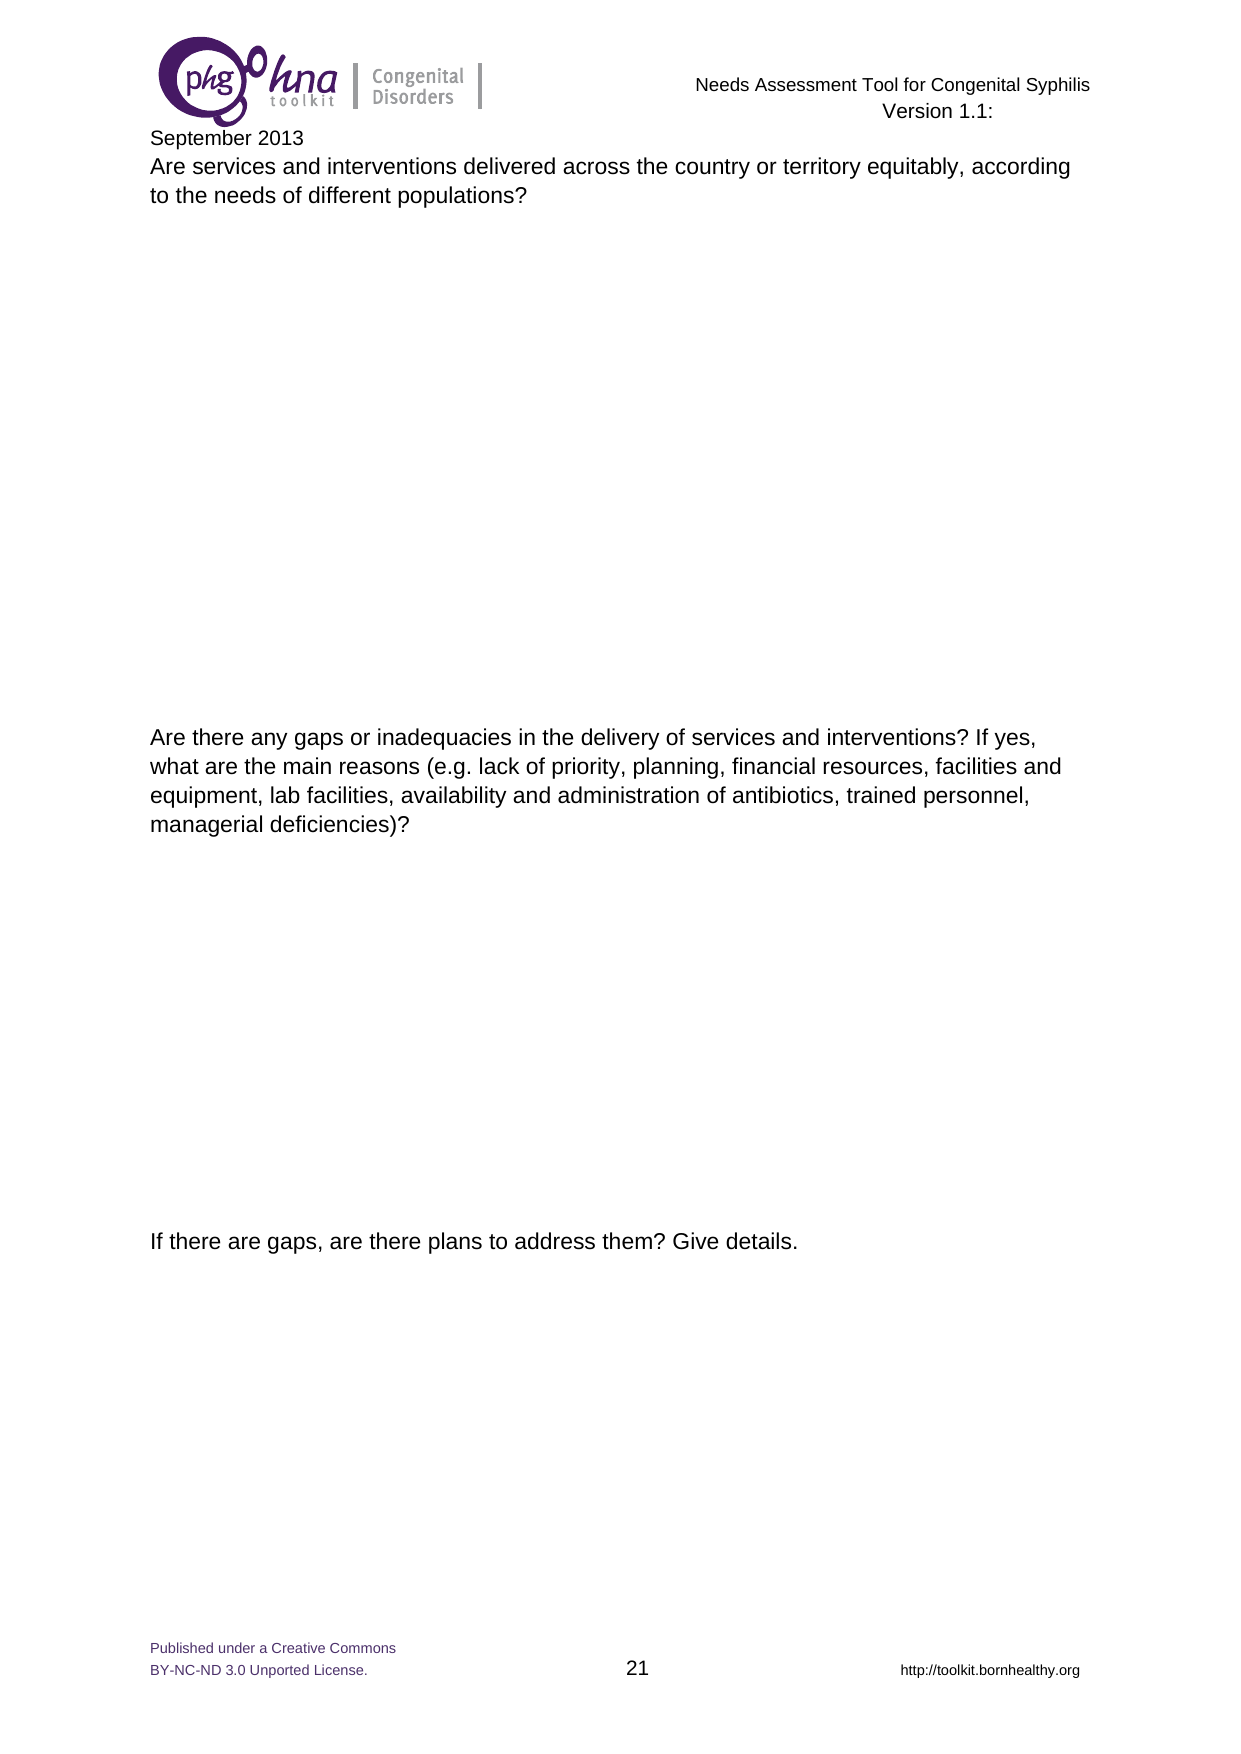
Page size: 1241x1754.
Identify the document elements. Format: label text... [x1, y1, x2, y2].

subtitle If there are gaps, are there plans to address them? Give details. [150, 1225, 1090, 1254]
subtitle Are services and interventions delivered across the country or territory equitably, according to the needs of different populations? [150, 150, 1090, 208]
subtitle Are there any gaps or inadequacies in the delivery of services and interventions? If yes, what are the main reasons (e.g. lack of priority, planning, financial resources, facilities and equipment, lab facilities, availability and administration of antibiotics, trained personnel, managerial deficiencies)? [150, 721, 1090, 837]
